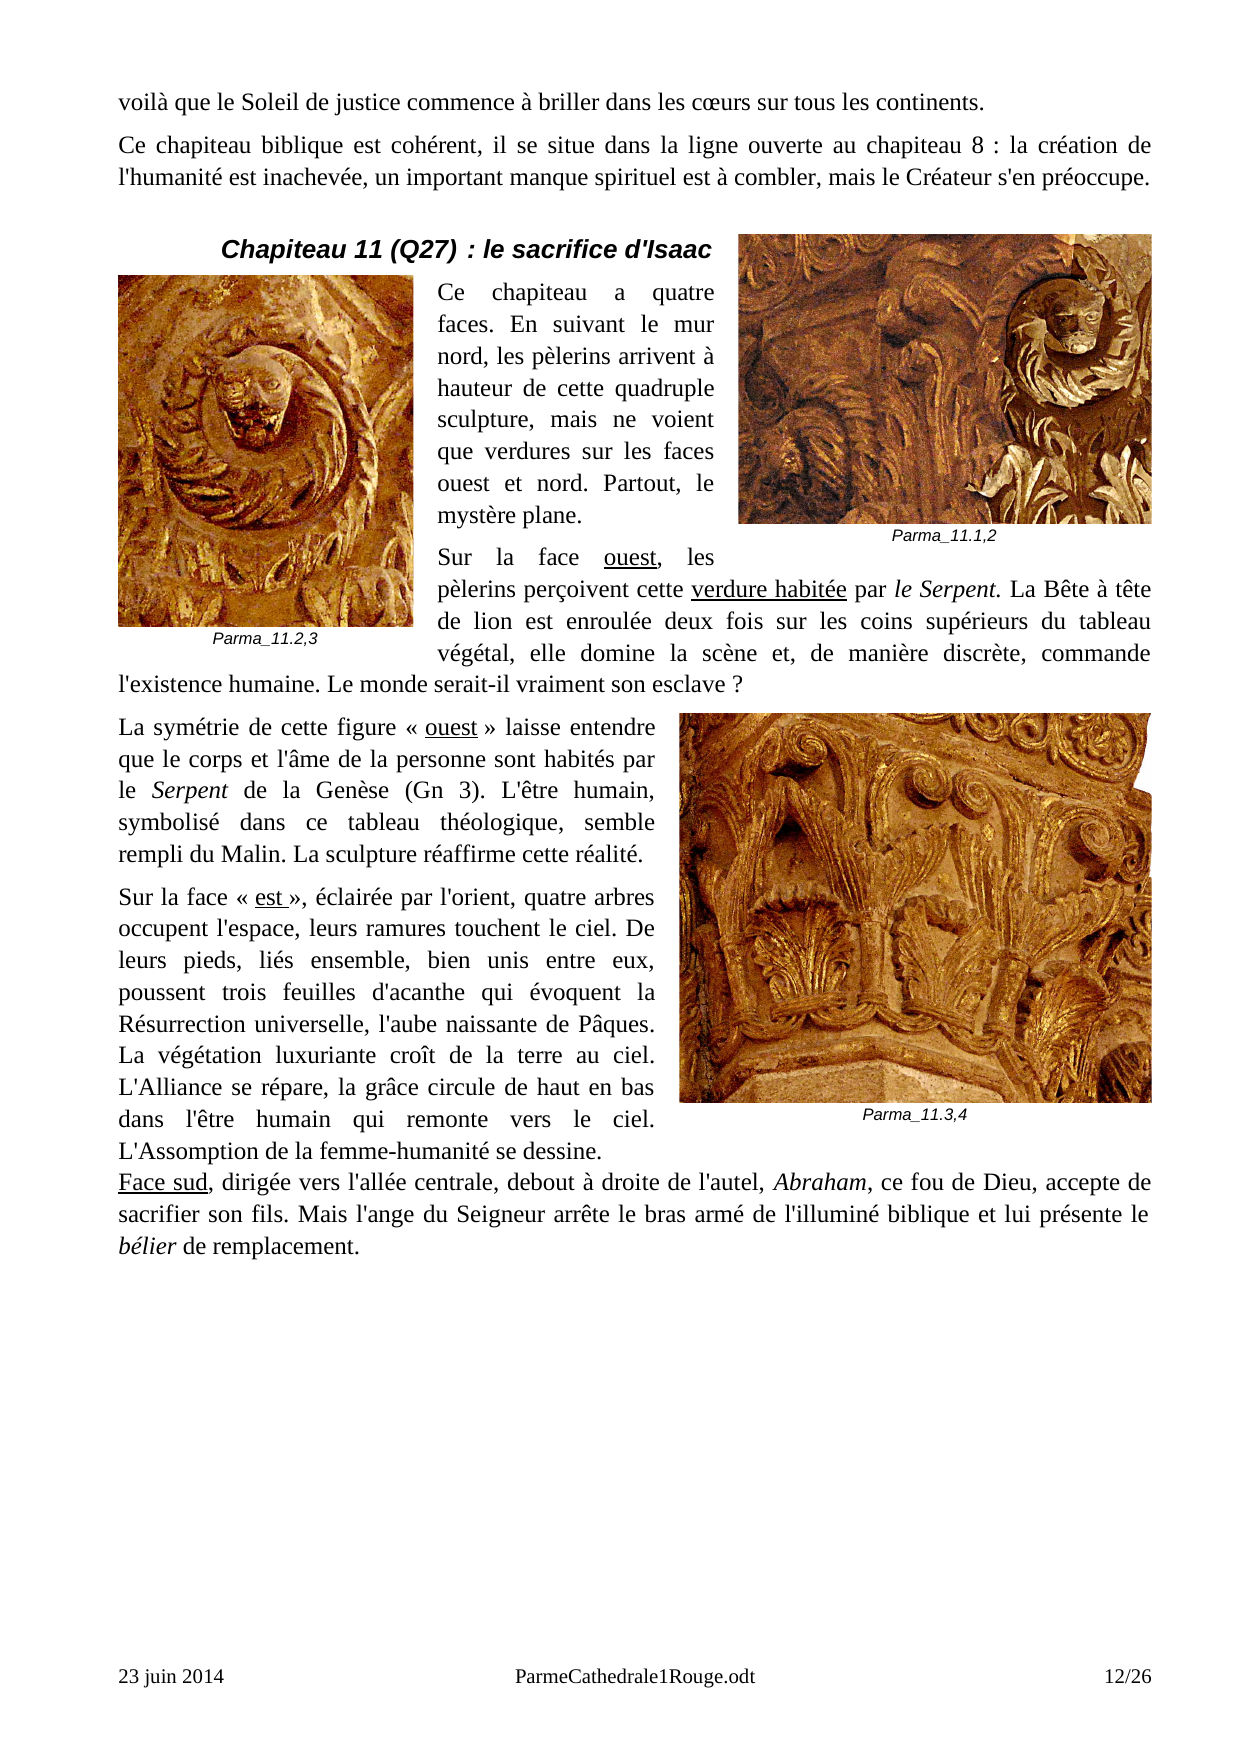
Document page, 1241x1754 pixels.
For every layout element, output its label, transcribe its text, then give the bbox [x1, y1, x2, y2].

text Parma_11.3,4 [679, 1103, 1152, 1124]
picture [738, 234, 1152, 524]
text Face sud, dirigée vers l'allée centrale, debout à droite de l'autel, Abraham, ce fou de Dieu, accepte de sacrifier son fils. Mais l'ange du Seigneur arrête le bras armé de l'illuminé biblique et lui présente le bélier de remplacement. [118, 1168, 1152, 1260]
text Parma_11.2,3 [118, 627, 413, 648]
text Parma_11.1,2 [738, 524, 1152, 545]
text Sur la face ouest, les pèlerins perçoivent cette verdure habitée par le Serpent. La Bête à tête de lion est enroulée deux fois sur les coins supérieurs du tableau végétal, elle domine la scène et, de manière discrète, commande l'existence humaine. Le monde serait-il vraiment son esclave ? [118, 543, 1152, 698]
picture [118, 275, 414, 627]
subtitle Chapiteau 11 (Q27) : le sacrifice d'Isaac [118, 235, 738, 264]
text Sur la face « est », éclairée par l'orient, quatre arbres occupent l'espace, leurs ramures touchent le ciel. De leurs pieds, liés ensemble, bien unis entre eux, poussent trois feuilles d'acanthe qui évoquent la Résurrection universelle, l'aube naissante de Pâques. La végétation luxuriante croît de la terre au ciel. L'Alliance se répare, la grâce circule de haut en bas dans l'être humain qui remonte vers le ciel. L'Assomption de la femme-humanité se dessine. [118, 883, 1152, 1164]
picture [679, 713, 1152, 1103]
text Ce chapiteau biblique est cohérent, il se situe dans la ligne ouverte au chapiteau 8 : la création de l'humanité est inachevée, un important manque spirituel est à combler, mais le Créateur s'en préoccupe. [118, 131, 1152, 191]
text Ce chapiteau a quatre faces. En suivant le mur nord, les pèlerins arrivent à hauteur de cette quadruple sculpture, mais ne voient que verdures sur les faces ouest et nord. Partout, le mystère plane. [414, 278, 738, 529]
text voilà que le Soleil de justice commence à briller dans les cœurs sur tous les continents. [118, 88, 1152, 116]
text La symétrie de cette figure « ouest » laisse entendre que le corps et l'âme de la personne sont habités par le Serpent de la Genèse (Gn 3). L'être humain, symbolisé dans ce tableau théologique, semble rempli du Malin. La sculpture réaffirme cette réalité. [118, 713, 679, 868]
